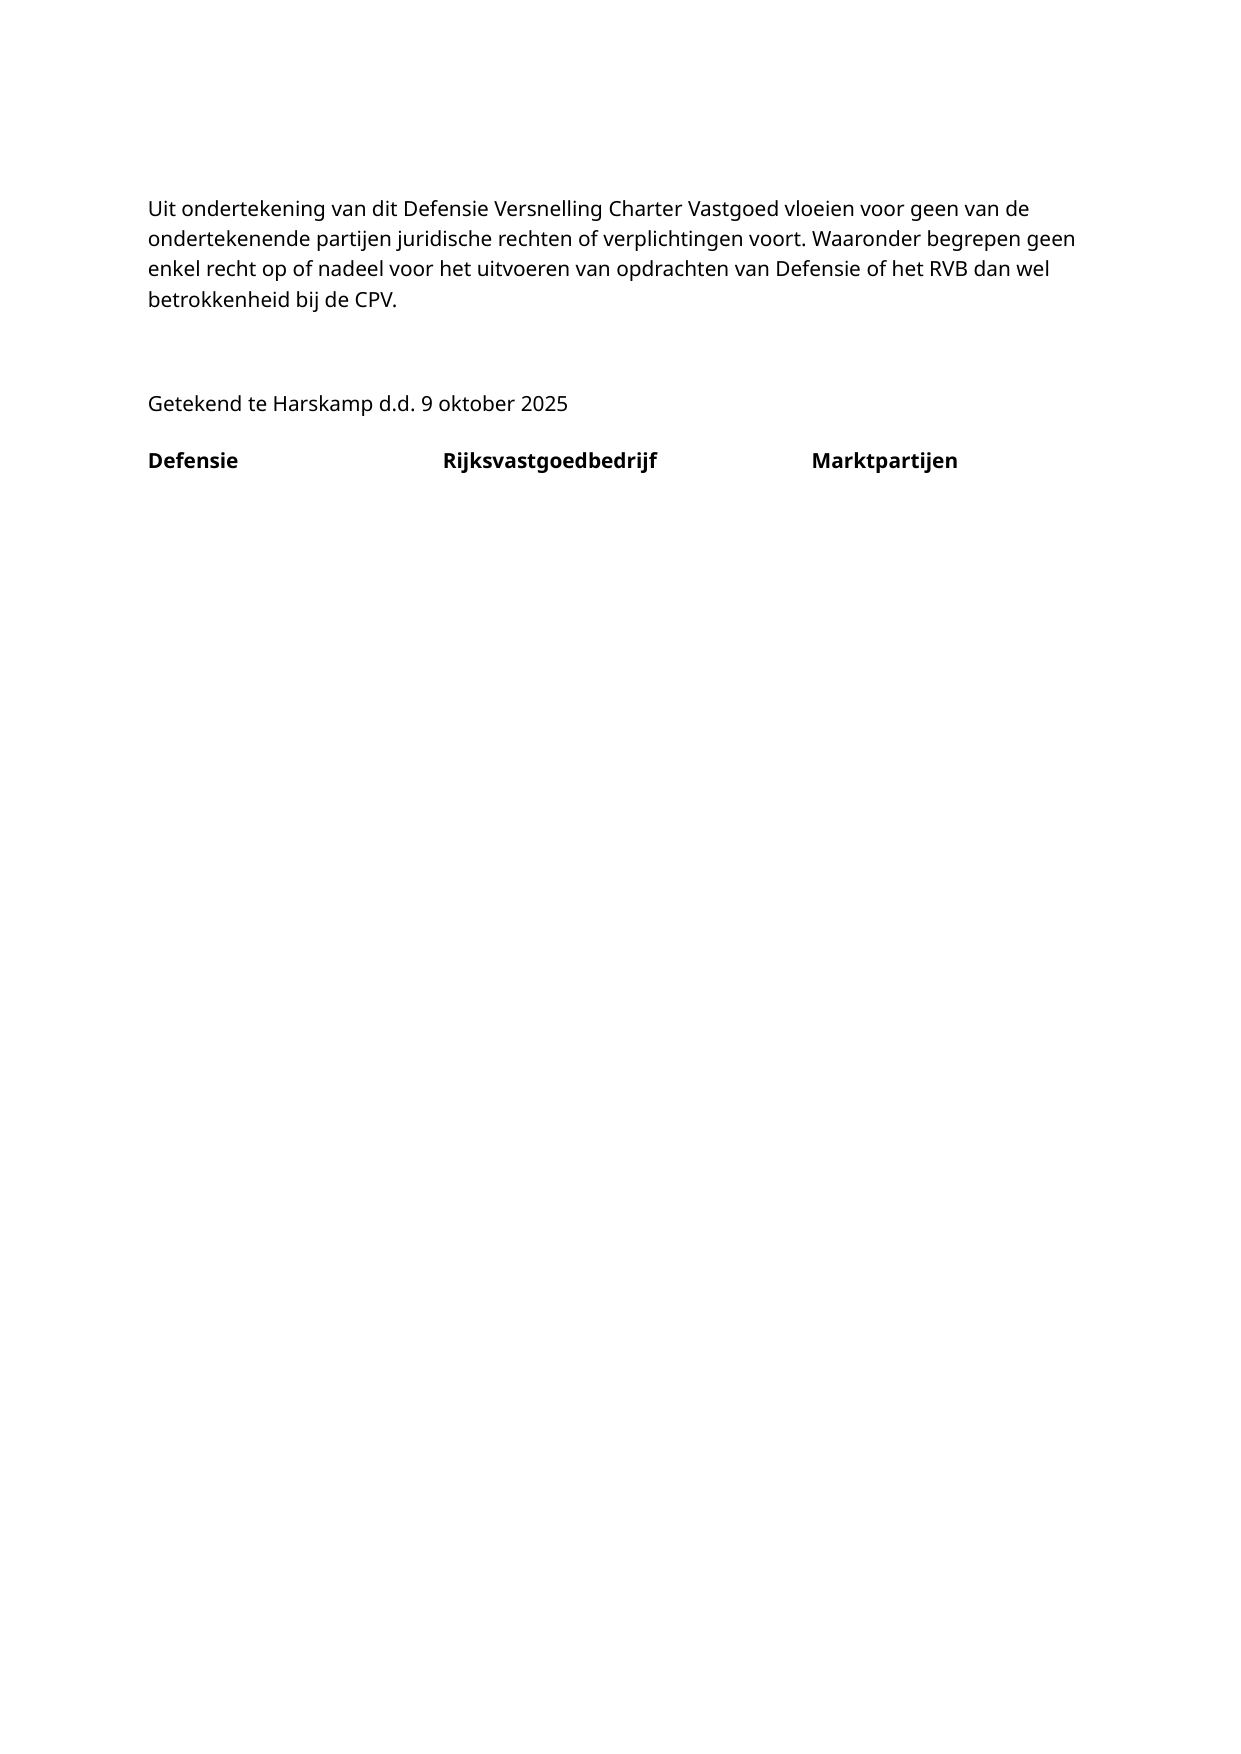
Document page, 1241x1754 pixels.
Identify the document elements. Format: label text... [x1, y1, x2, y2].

text Defensie Rijksvastgoedbedrijf Marktpartijen [148, 446, 1093, 474]
text Uit ondertekening van dit Defensie Versnelling Charter Vastgoed vloeien voor geen van de ondertekenende partijen juridische rechten of verplichtingen voort. Waaronder begrepen geen enkel recht op of nadeel voor het uitvoeren van opdrachten van Defensie of het RVB dan wel betrokkenheid bij de CPV. [148, 194, 1093, 313]
text Getekend te Harskamp d.d. 9 oktober 2025 [148, 389, 1093, 417]
